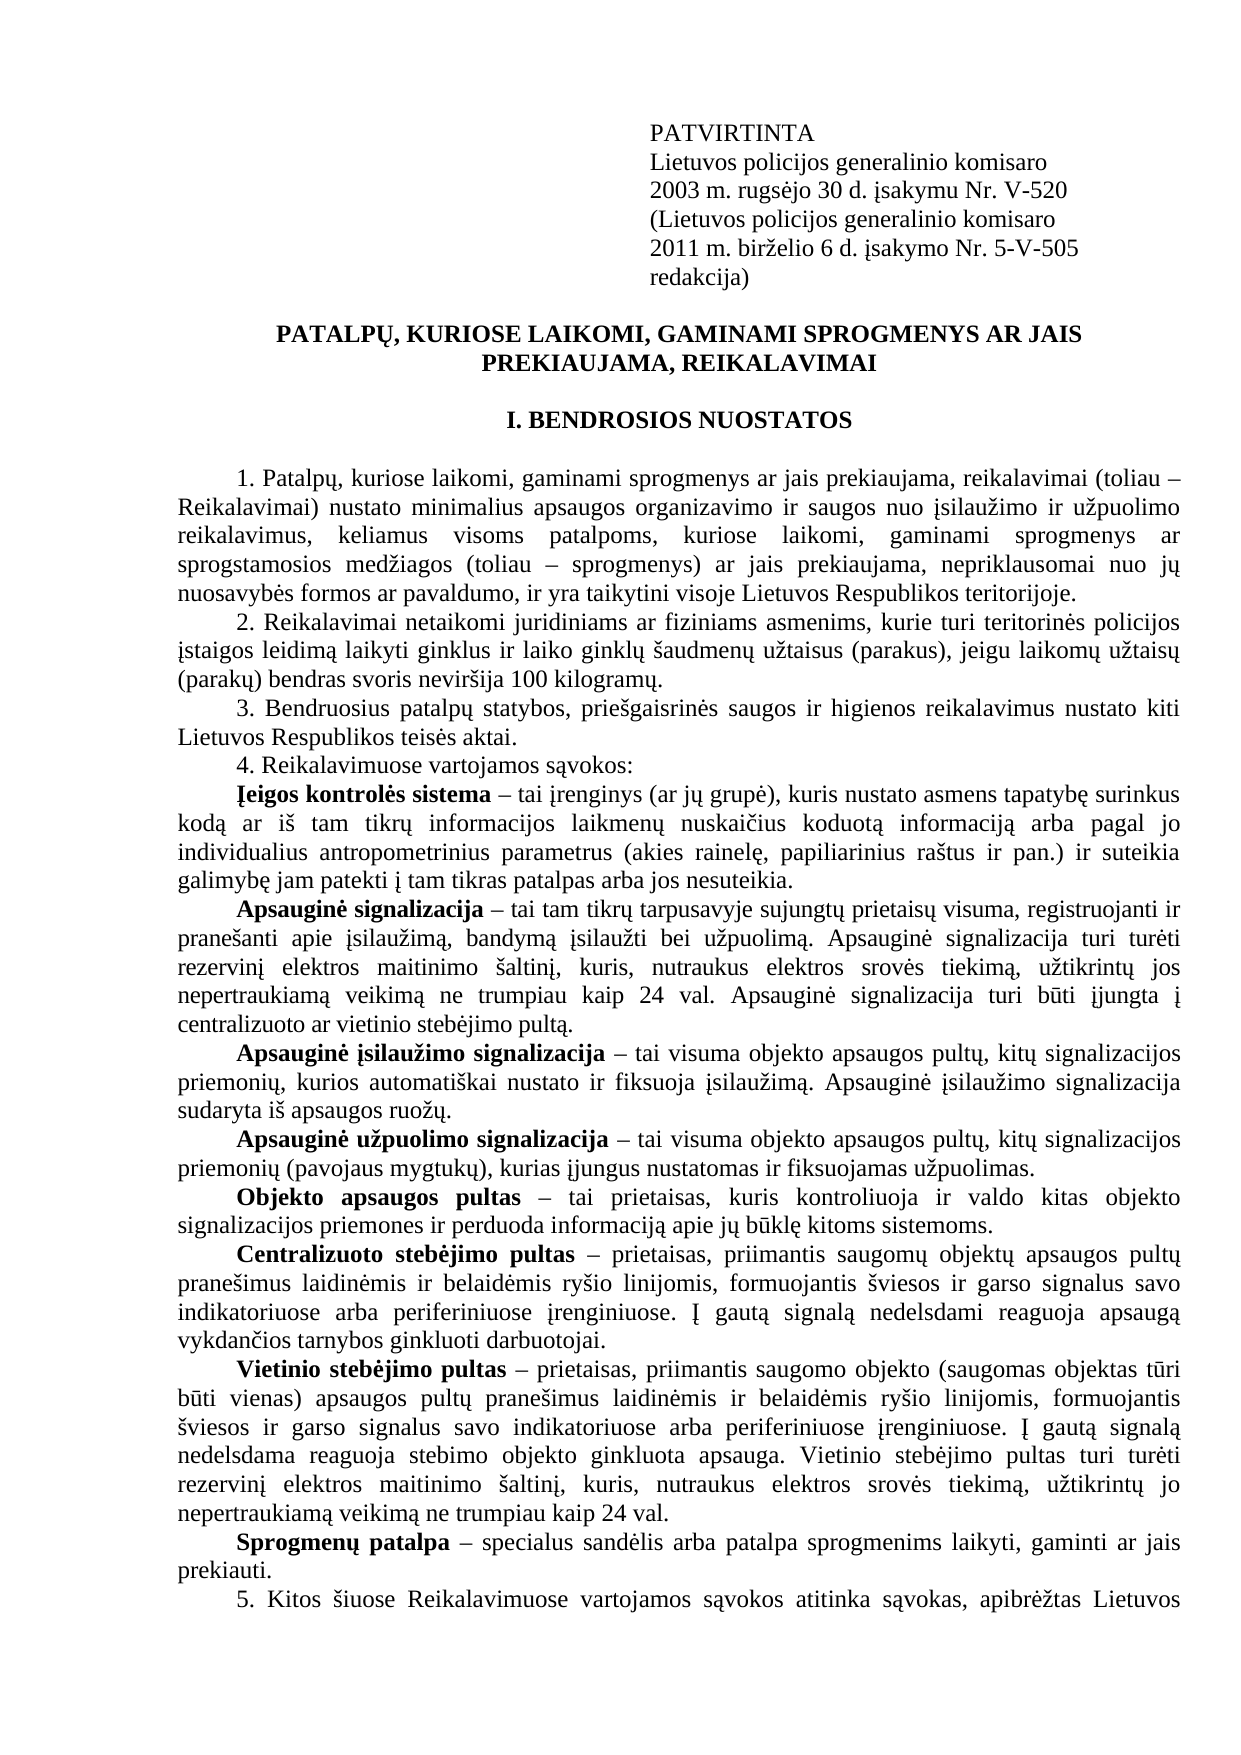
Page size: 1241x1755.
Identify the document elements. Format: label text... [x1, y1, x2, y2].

text 1. Patalpų, kuriose laikomi, gaminami sprogmenys ar jais prekiaujama, reikalavimai (toliau – Reikalavimai) nustato minimalius apsaugos organizavimo ir saugos nuo įsilaužimo ir užpuolimo reikalavimus, keliamus visoms patalpoms, kuriose laikomi, gaminami sprogmenys ar sprogstamosios medžiagos (toliau – sprogmenys) ar jais prekiaujama, nepriklausomai nuo jų nuosavybės formos ar pavaldumo, ir yra taikytini visoje Lietuvos Respublikos teritorijoje. [177, 463, 1181, 607]
text Lietuvos policijos generalinio komisaro [649, 147, 1181, 176]
text 4. Reikalavimuose vartojamos sąvokos: [177, 751, 1181, 779]
text Centralizuoto stebėjimo pultas – prietaisas, priimantis saugomų objektų apsaugos pultų pranešimus laidinėmis ir belaidėmis ryšio linijomis, formuojantis šviesos ir garso signalus savo indikatoriuose arba periferiniuose įrenginiuose. Į gautą signalą nedelsdami reaguoja apsaugą vykdančios tarnybos ginkluoti darbuotojai. [177, 1239, 1181, 1354]
text 2011 m. birželio 6 d. įsakymo Nr. 5-V-505 redakcija) [649, 233, 1181, 291]
text 5. Kitos šiuose Reikalavimuose vartojamos sąvokos atitinka sąvokas, apibrėžtas Lietuvos [177, 1584, 1181, 1613]
text Apsauginė signalizacija – tai tam tikrų tarpusavyje sujungtų prietaisų visuma, registruojanti ir pranešanti apie įsilaužimą, bandymą įsilaužti bei užpuolimą. Apsauginė signalizacija turi turėti rezervinį elektros maitinimo šaltinį, kuris, nutraukus elektros srovės tiekimą, užtikrintų jos nepertraukiamą veikimą ne trumpiau kaip 24 val. Apsauginė signalizacija turi būti įjungta į centralizuoto ar vietinio stebėjimo pultą. [177, 894, 1181, 1038]
text 2. Reikalavimai netaikomi juridiniams ar fiziniams asmenims, kurie turi teritorinės policijos įstaigos leidimą laikyti ginklus ir laiko ginklų šaudmenų užtaisus (parakus), jeigu laikomų užtaisų (parakų) bendras svoris neviršija 100 kilogramų. [177, 607, 1181, 693]
text 2003 m. rugsėjo 30 d. įsakymu Nr. V-520 [649, 176, 1181, 204]
text Apsauginė įsilaužimo signalizacija – tai visuma objekto apsaugos pultų, kitų signalizacijos priemonių, kurios automatiškai nustato ir fiksuoja įsilaužimą. Apsauginė įsilaužimo signalizacija sudaryta iš apsaugos ruožų. [177, 1038, 1181, 1124]
text I. Bendrosios nuostatos [177, 406, 1181, 434]
text (Lietuvos policijos generalinio komisaro [649, 204, 1181, 233]
text Įeigos kontrolės sistema – tai įrenginys (ar jų grupė), kuris nustato asmens tapatybę surinkus kodą ar iš tam tikrų informacijos laikmenų nuskaičius koduotą informaciją arba pagal jo individualius antropometrinius parametrus (akies rainelę, papiliarinius raštus ir pan.) ir suteikia galimybę jam patekti į tam tikras patalpas arba jos nesuteikia. [177, 779, 1181, 894]
text Patalpų, kuriose laikomi, gaminami sprogmenys ar jais prekiaujama, reikalavimai [177, 319, 1181, 377]
text PATVIRTINTA [649, 118, 1181, 147]
text 3. Bendruosius patalpų statybos, priešgaisrinės saugos ir higienos reikalavimus nustato kiti Lietuvos Respublikos teisės aktai. [177, 693, 1181, 751]
text Sprogmenų patalpa – specialus sandėlis arba patalpa sprogmenims laikyti, gaminti ar jais prekiauti. [177, 1527, 1181, 1584]
text Objekto apsaugos pultas – tai prietaisas, kuris kontroliuoja ir valdo kitas objekto signalizacijos priemones ir perduoda informaciją apie jų būklę kitoms sistemoms. [177, 1182, 1181, 1239]
text Apsauginė užpuolimo signalizacija – tai visuma objekto apsaugos pultų, kitų signalizacijos priemonių (pavojaus mygtukų), kurias įjungus nustatomas ir fiksuojamas užpuolimas. [177, 1124, 1181, 1182]
text Vietinio stebėjimo pultas – prietaisas, priimantis saugomo objekto (saugomas objektas tūri būti vienas) apsaugos pultų pranešimus laidinėmis ir belaidėmis ryšio linijomis, formuojantis šviesos ir garso signalus savo indikatoriuose arba periferiniuose įrenginiuose. Į gautą signalą nedelsdama reaguoja stebimo objekto ginkluota apsauga. Vietinio stebėjimo pultas turi turėti rezervinį elektros maitinimo šaltinį, kuris, nutraukus elektros srovės tiekimą, užtikrintų jo nepertraukiamą veikimą ne trumpiau kaip 24 val. [177, 1354, 1181, 1527]
